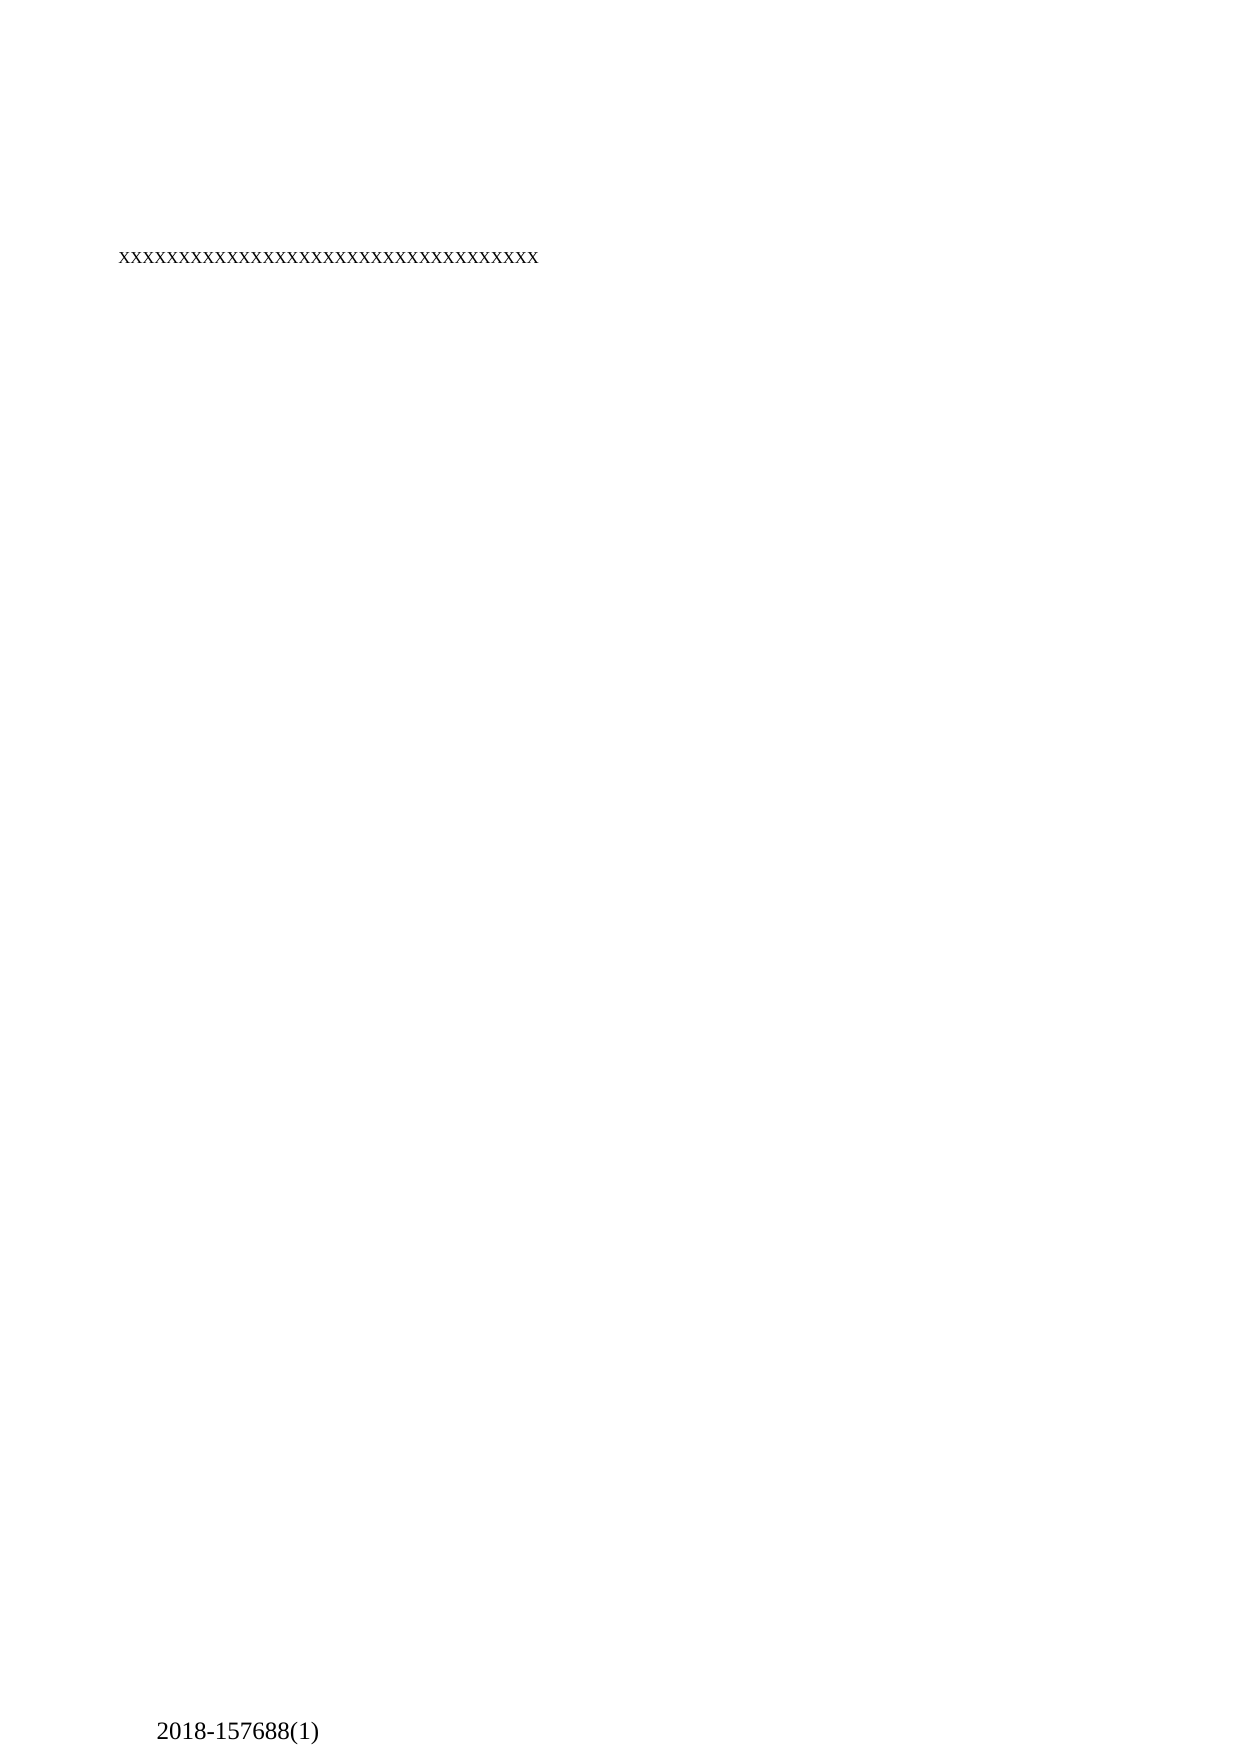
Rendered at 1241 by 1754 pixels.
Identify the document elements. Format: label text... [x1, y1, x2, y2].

text XXXXXXXXXXXXXXXXXXXXXXXXXXXXXXXXXXX [118, 247, 1122, 267]
